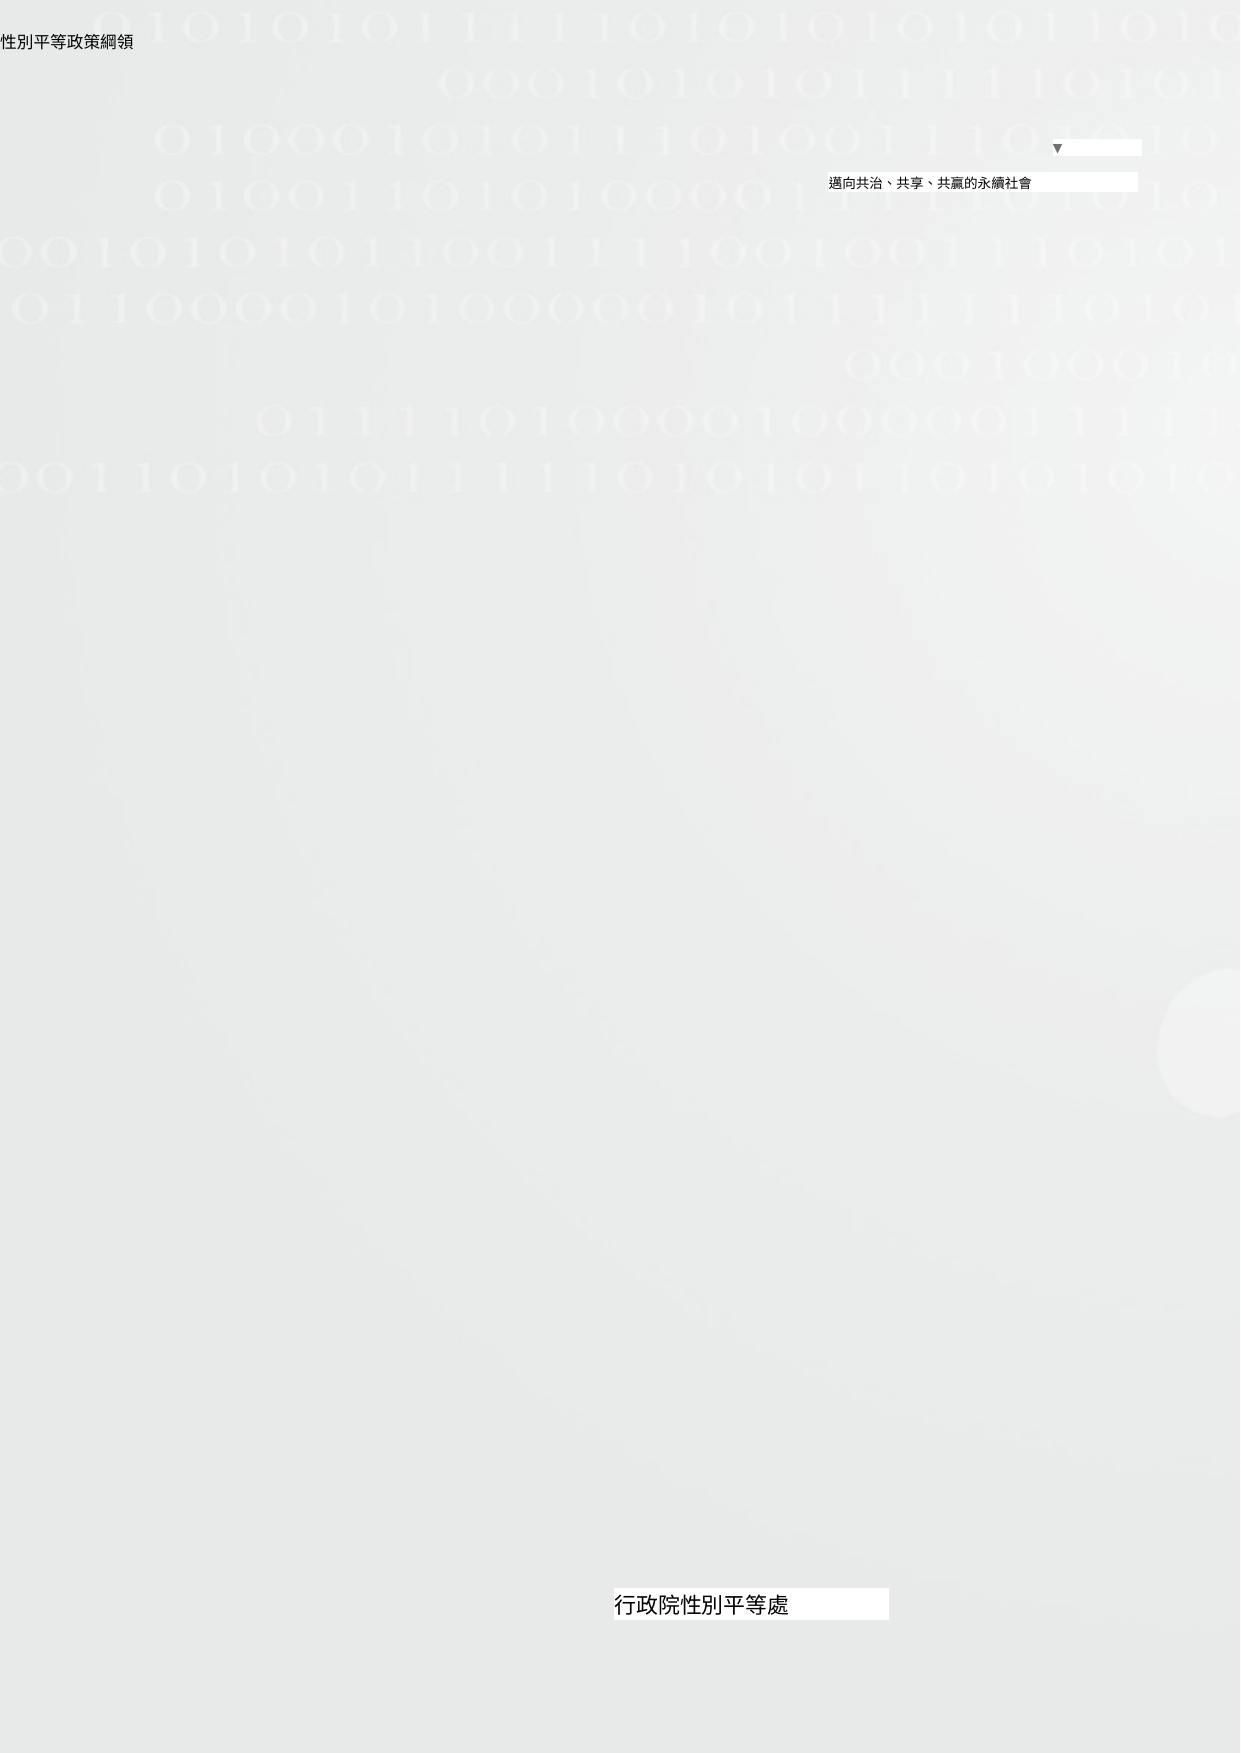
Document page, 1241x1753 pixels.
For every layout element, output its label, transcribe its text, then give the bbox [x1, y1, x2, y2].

text ▼ [1053, 139, 1142, 156]
text 行政院性別平等處 [614, 1588, 889, 1620]
text 邁向共治、共享、共贏的永續社會 [828, 172, 1138, 192]
